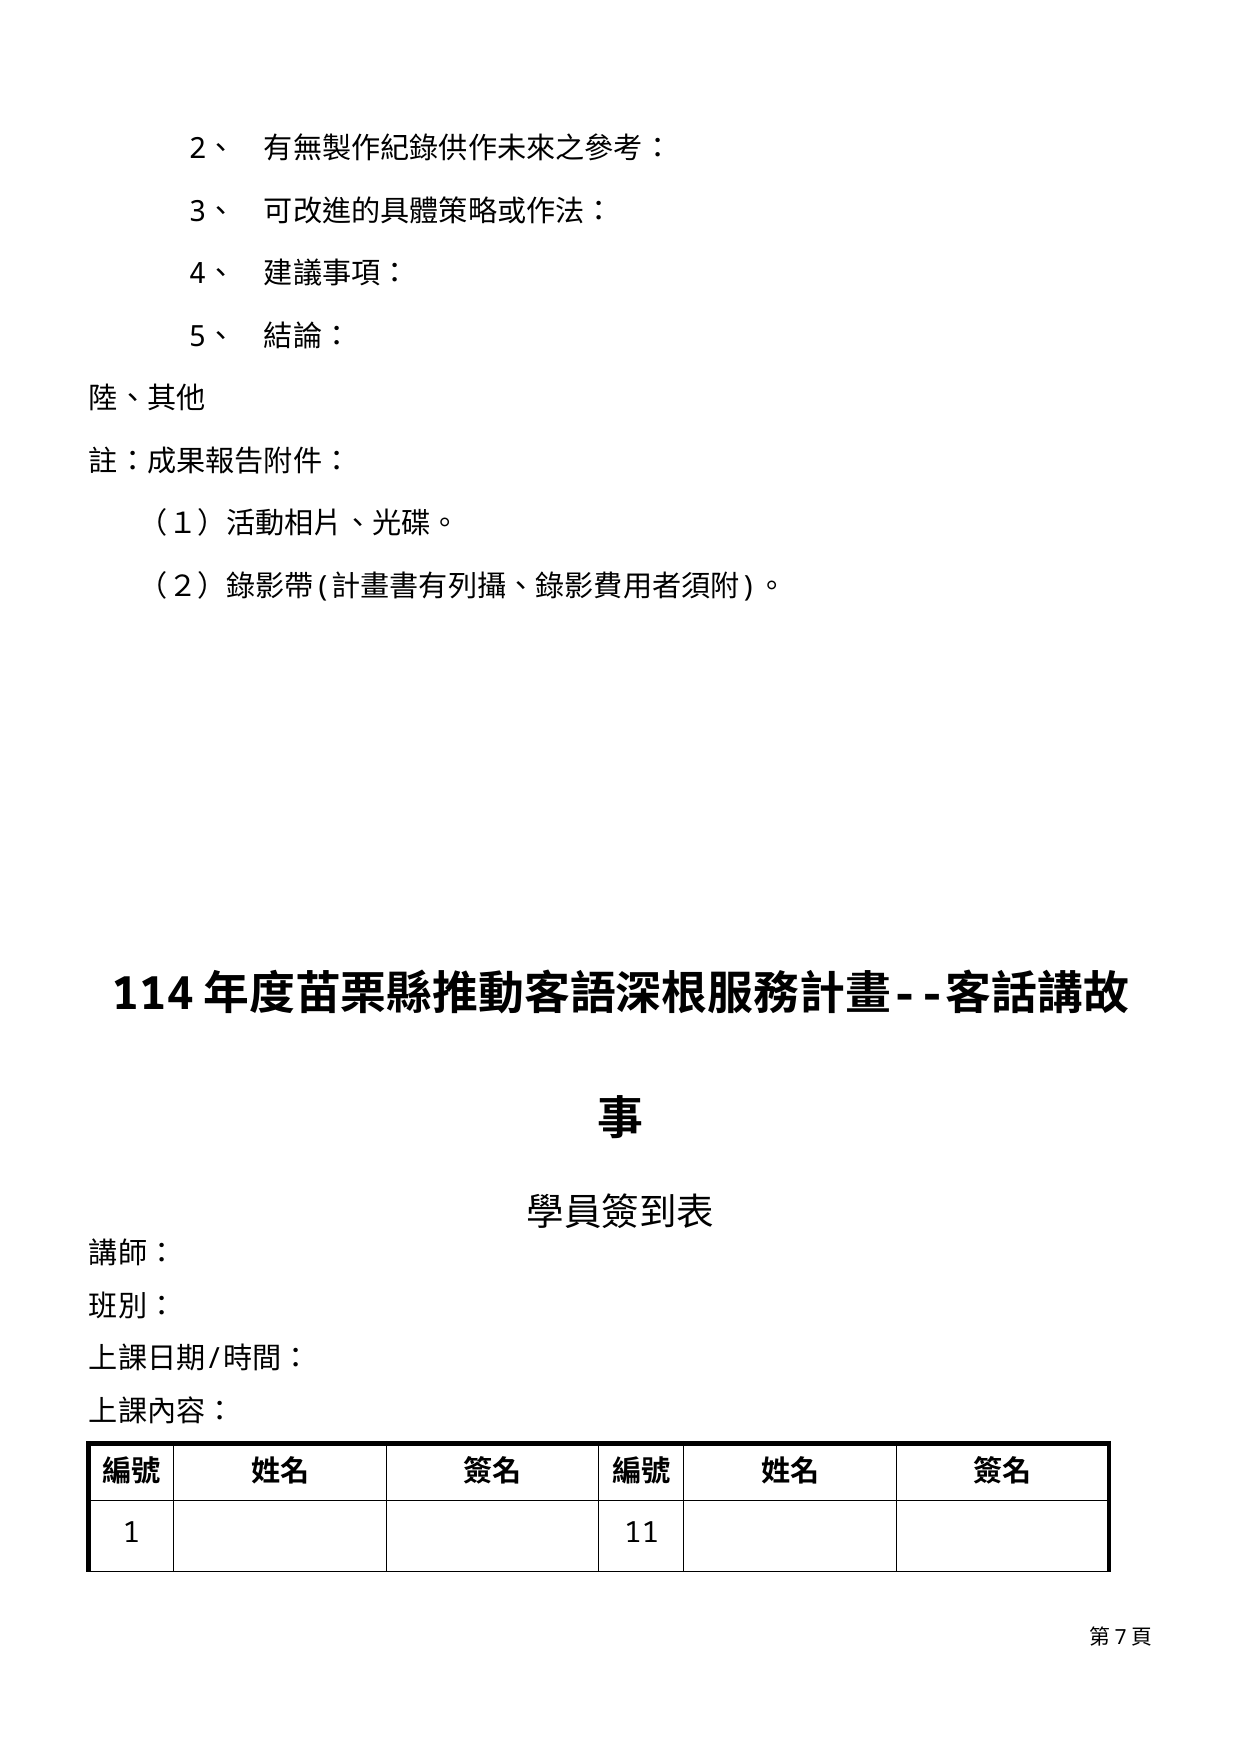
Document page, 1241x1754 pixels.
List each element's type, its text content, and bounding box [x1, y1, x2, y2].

table_cell 11 [599, 1501, 683, 1571]
text 班別： [89, 1282, 1152, 1324]
text 上課日期/時間： [89, 1335, 1152, 1377]
table_header 編號 [91, 1446, 173, 1500]
text （１）活動相片、光碟。 [139, 479, 1152, 542]
table_header 姓名 [684, 1446, 896, 1500]
list 結論： [189, 292, 1152, 354]
table_cell 1 [91, 1501, 173, 1571]
text 學員簽到表 [89, 1167, 1152, 1229]
list 可改進的具體策略或作法： [189, 167, 1152, 229]
table_cell [897, 1501, 1107, 1571]
table_header 姓名 [174, 1446, 386, 1500]
text 註：成果報告附件： [89, 417, 1152, 479]
text （２）錄影帶(計畫書有列攝、錄影費用者須附)。 [139, 542, 1152, 604]
table_header 編號 [599, 1446, 683, 1500]
table_header 簽名 [387, 1446, 598, 1500]
list 建議事項： [189, 229, 1152, 292]
text 上課內容： [89, 1388, 1152, 1430]
table_cell [684, 1501, 896, 1571]
text 陸、其他 [89, 354, 1152, 417]
table_cell [387, 1501, 598, 1571]
table_cell [174, 1501, 386, 1571]
text 講師： [89, 1229, 1152, 1272]
text 114年度苗栗縣推動客語深根服務計畫--客話講故事 [89, 917, 1152, 1167]
table_header 簽名 [897, 1446, 1107, 1500]
list 有無製作紀錄供作未來之參考： [189, 104, 1152, 167]
